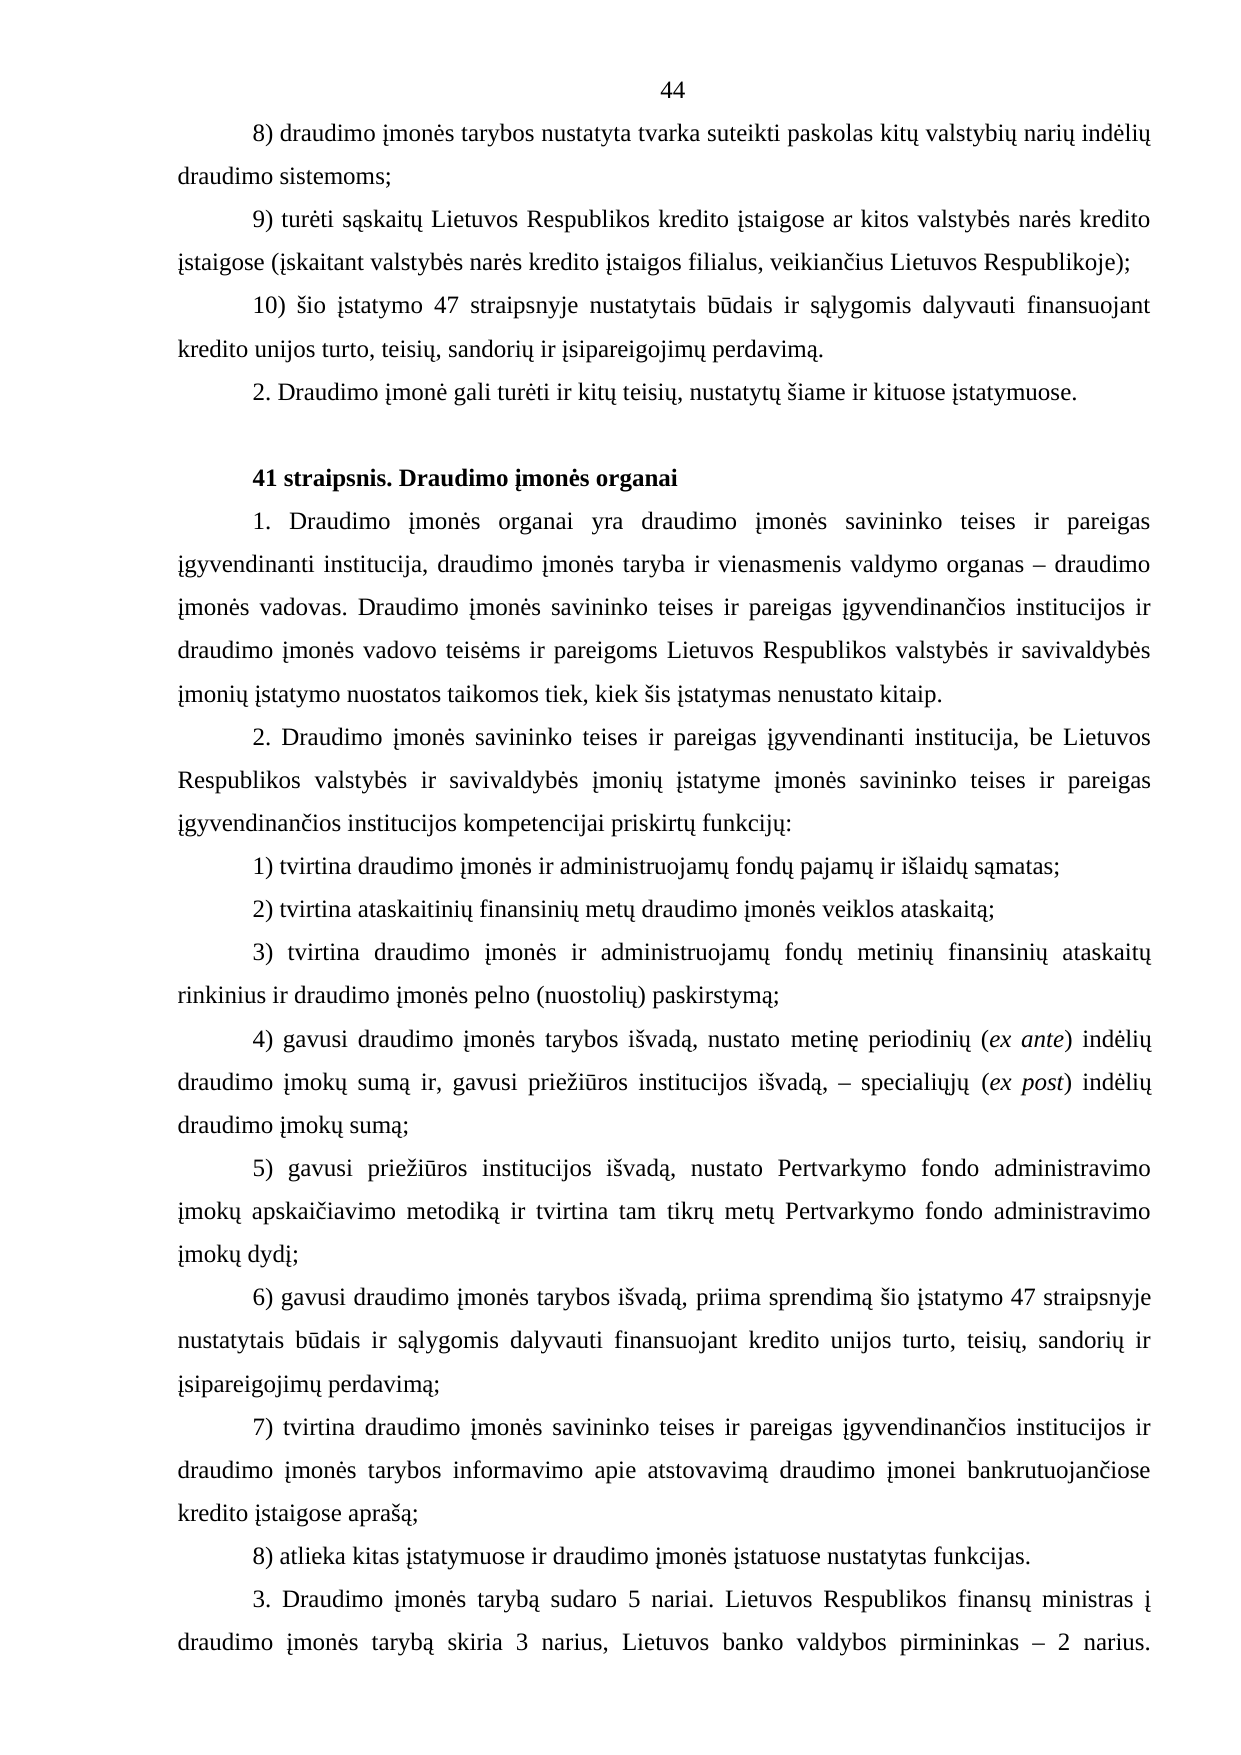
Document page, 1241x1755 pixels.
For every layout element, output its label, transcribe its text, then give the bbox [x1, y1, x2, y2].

text 2) tvirtina ataskaitinių finansinių metų draudimo įmonės veiklos ataskaitą; [177, 894, 1152, 923]
text 6) gavusi draudimo įmonės tarybos išvadą, priima sprendimą šio įstatymo 47 straipsnyje nustatytais būdais ir sąlygomis dalyvauti finansuojant kredito unijos turto, teisių, sandorių ir įsipareigojimų perdavimą; [177, 1282, 1152, 1397]
text 5) gavusi priežiūros institucijos išvadą, nustato Pertvarkymo fondo administravimo įmokų apskaičiavimo metodiką ir tvirtina tam tikrų metų Pertvarkymo fondo administravimo įmokų dydį; [177, 1153, 1152, 1268]
text 3) tvirtina draudimo įmonės ir administruojamų fondų metinių finansinių ataskaitų rinkinius ir draudimo įmonės pelno (nuostolių) paskirstymą; [177, 937, 1152, 1009]
text 41 straipsnis. Draudimo įmonės organai [177, 463, 1152, 492]
text 1. Draudimo įmonės organai yra draudimo įmonės savininko teises ir pareigas įgyvendinanti institucija, draudimo įmonės taryba ir vienasmenis valdymo organas – draudimo įmonės vadovas. Draudimo įmonės savininko teises ir pareigas įgyvendinančios institucijos ir draudimo įmonės vadovo teisėms ir pareigoms Lietuvos Respublikos valstybės ir savivaldybės įmonių įstatymo nuostatos taikomos tiek, kiek šis įstatymas nenustato kitaip. [177, 506, 1152, 707]
text 2. Draudimo įmonės savininko teises ir pareigas įgyvendinanti institucija, be Lietuvos Respublikos valstybės ir savivaldybės įmonių įstatyme įmonės savininko teises ir pareigas įgyvendinančios institucijos kompetencijai priskirtų funkcijų: [177, 722, 1152, 837]
text 4) gavusi draudimo įmonės tarybos išvadą, nustato metinę periodinių (ex ante) indėlių draudimo įmokų sumą ir, gavusi priežiūros institucijos išvadą, – specialiųjų (ex post) indėlių draudimo įmokų sumą; [177, 1024, 1152, 1139]
text 7) tvirtina draudimo įmonės savininko teises ir pareigas įgyvendinančios institucijos ir draudimo įmonės tarybos informavimo apie atstovavimą draudimo įmonei bankrutuojančiose kredito įstaigose aprašą; [177, 1412, 1152, 1527]
text 9) turėti sąskaitų Lietuvos Respublikos kredito įstaigose ar kitos valstybės narės kredito įstaigose (įskaitant valstybės narės kredito įstaigos filialus, veikiančius Lietuvos Respublikoje); [177, 204, 1152, 276]
text 10) šio įstatymo 47 straipsnyje nustatytais būdais ir sąlygomis dalyvauti finansuojant kredito unijos turto, teisių, sandorių ir įsipareigojimų perdavimą. [177, 291, 1152, 362]
text 8) atlieka kitas įstatymuose ir draudimo įmonės įstatuose nustatytas funkcijas. [177, 1541, 1152, 1570]
text 2. Draudimo įmonė gali turėti ir kitų teisių, nustatytų šiame ir kituose įstatymuose. [177, 377, 1152, 406]
text 3. Draudimo įmonės tarybą sudaro 5 nariai. Lietuvos Respublikos finansų ministras į draudimo įmonės tarybą skiria 3 narius, Lietuvos banko valdybos pirmininkas – 2 narius. [177, 1584, 1152, 1656]
text 8) draudimo įmonės tarybos nustatyta tvarka suteikti paskolas kitų valstybių narių indėlių draudimo sistemoms; [177, 118, 1152, 190]
text 1) tvirtina draudimo įmonės ir administruojamų fondų pajamų ir išlaidų sąmatas; [177, 851, 1152, 880]
